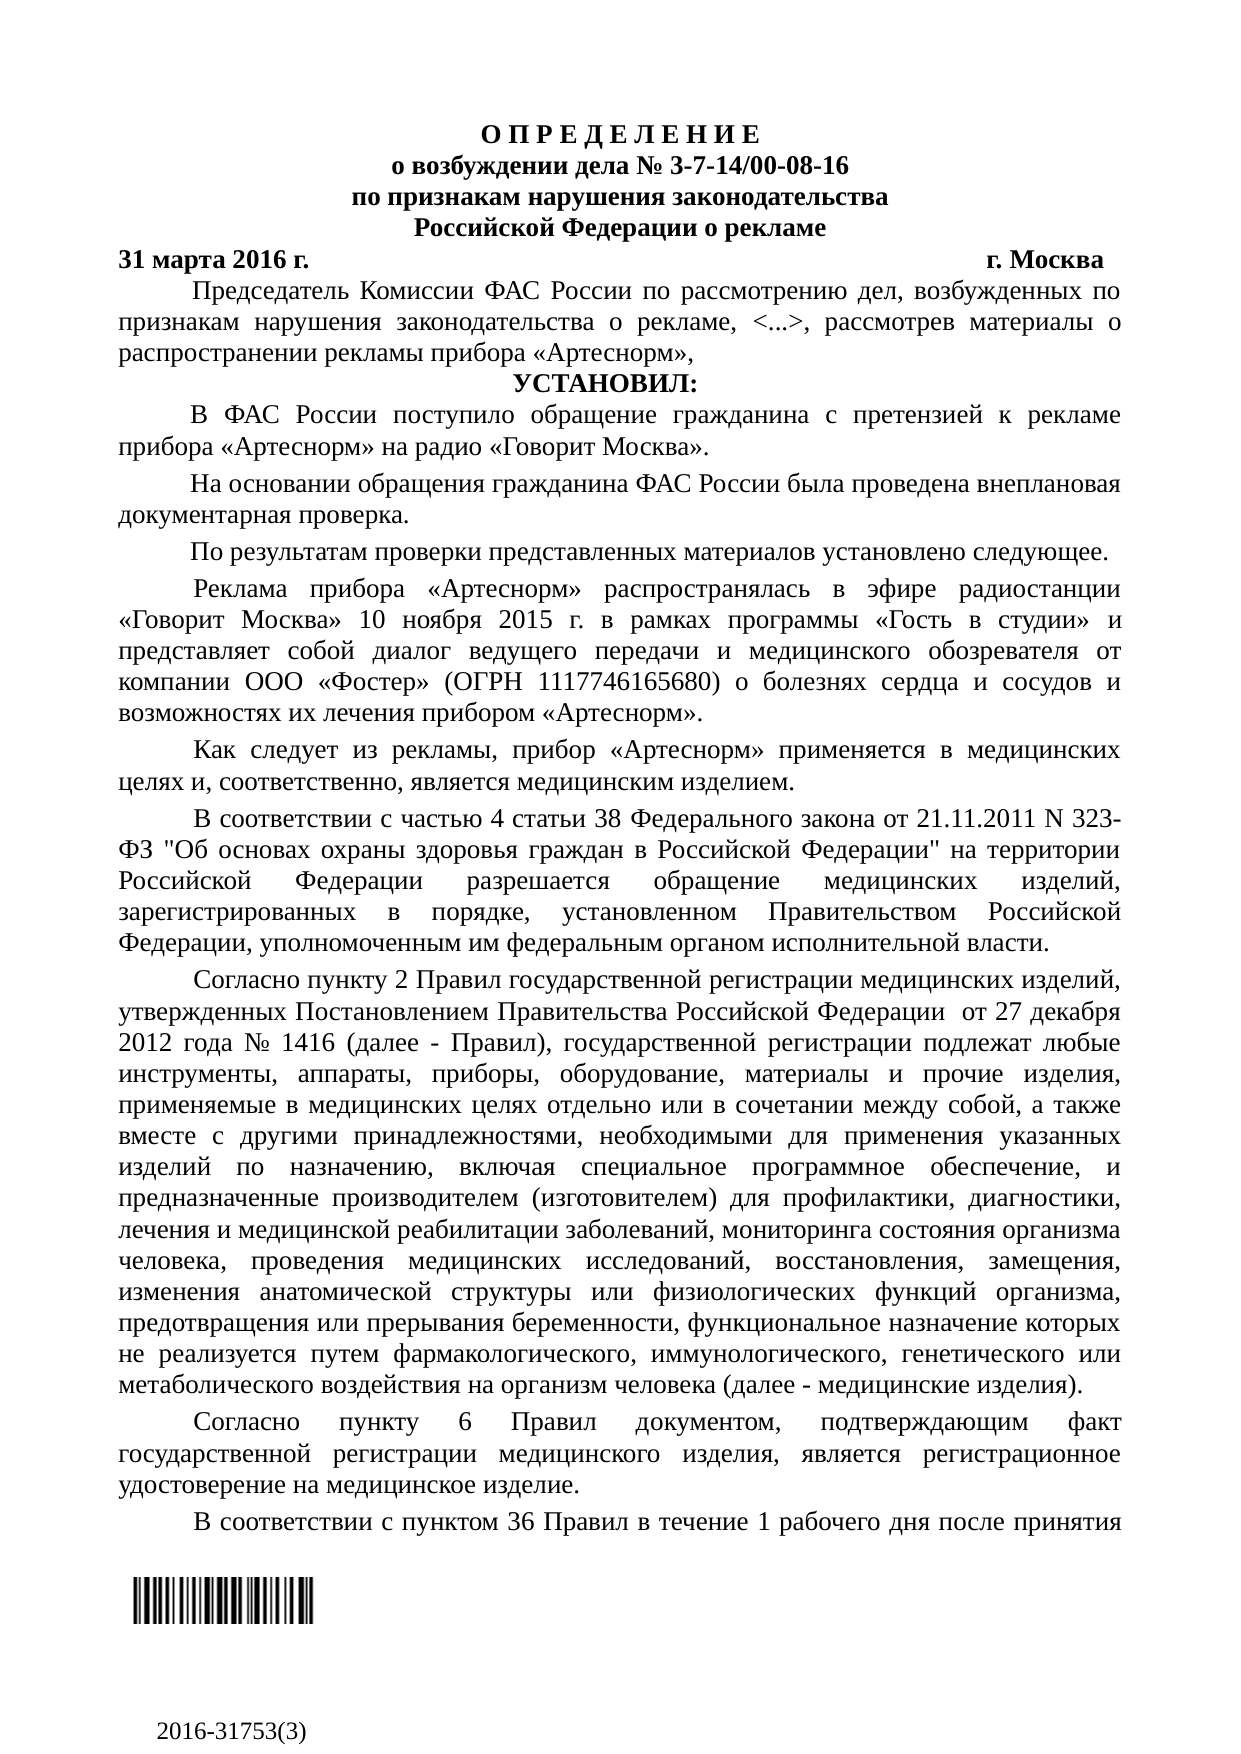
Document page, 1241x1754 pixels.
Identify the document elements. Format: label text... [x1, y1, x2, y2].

picture [118, 1577, 331, 1624]
text о возбуждении дела № 3-7-14/00-08-16 [118, 149, 1122, 180]
text Согласно пункту 6 Правил документом, подтверждающим факт государственной регистрации медицинского изделия, является регистрационное удостоверение на медицинское изделие. [118, 1406, 1122, 1499]
text 31 марта 2016 г. г. Москва [118, 243, 1122, 274]
text Председатель Комиссии ФАС России по рассмотрению дел, возбужденных по признакам нарушения законодательства о рекламе, <...>, рассмотрев материалы о распространении рекламы прибора «Артеснорм», [118, 274, 1122, 367]
text О П Р Е Д Е Л Е Н И Е [118, 118, 1122, 149]
text Российской Федерации о рекламе [118, 212, 1122, 243]
text по признакам нарушения законодательства [118, 180, 1122, 212]
text В соответствии с пунктом 36 Правил в течение 1 рабочего дня после принятия [118, 1505, 1122, 1536]
text По результатам проверки представленных материалов установлено следующее. [118, 535, 1122, 566]
text Как следует из рекламы, прибор «Артеснорм» применяется в медицинских целях и, соответственно, является медицинским изделием. [118, 734, 1122, 796]
text УСТАНОВИЛ: [487, 367, 1122, 398]
text В ФАС России поступило обращение гражданина с претензией к рекламе прибора «Артеснорм» на радио «Говорит Москва». [118, 398, 1122, 461]
text Согласно пункту 2 Правил государственной регистрации медицинских изделий, утвержденных Постановлением Правительства Российской Федерации от 27 декабря 2012 года № 1416 (далее - Правил), государственной регистрации подлежат любые инструменты, аппараты, приборы, оборудование, материалы и прочие изделия, применяемые в медицинских целях отдельно или в сочетании между собой, а также вместе с другими принадлежностями, необходимыми для применения указанных изделий по назначению, включая специальное программное обеспечение, и предназначенные производителем (изготовителем) для профилактики, диагностики, лечения и медицинской реабилитации заболеваний, мониторинга состояния организма человека, проведения медицинских исследований, восстановления, замещения, изменения анатомической структуры или физиологических функций организма, предотвращения или прерывания беременности, функциональное назначение которых не реализуется путем фармакологического, иммунологического, генетического или метаболического воздействия на организм человека (далее - медицинские изделия). [118, 963, 1122, 1399]
text На основании обращения гражданина ФАС России была проведена внеплановая документарная проверка. [118, 467, 1122, 529]
text В соответствии с частью 4 статьи 38 Федерального закона от 21.11.2011 N 323-ФЗ "Об основах охраны здоровья граждан в Российской Федерации" на территории Российской Федерации разрешается обращение медицинских изделий, зарегистрированных в порядке, установленном Правительством Российской Федерации, уполномоченным им федеральным органом исполнительной власти. [118, 802, 1122, 958]
text Реклама прибора «Артеснорм» распространялась в эфире радиостанции «Говорит Москва» 10 ноября 2015 г. в рамках программы «Гость в студии» и представляет собой диалог ведущего передачи и медицинского обозревателя от компании ООО «Фостер» (ОГРН 1117746165680) о болезнях сердца и сосудов и возможностях их лечения прибором «Артеснорм». [118, 572, 1122, 728]
